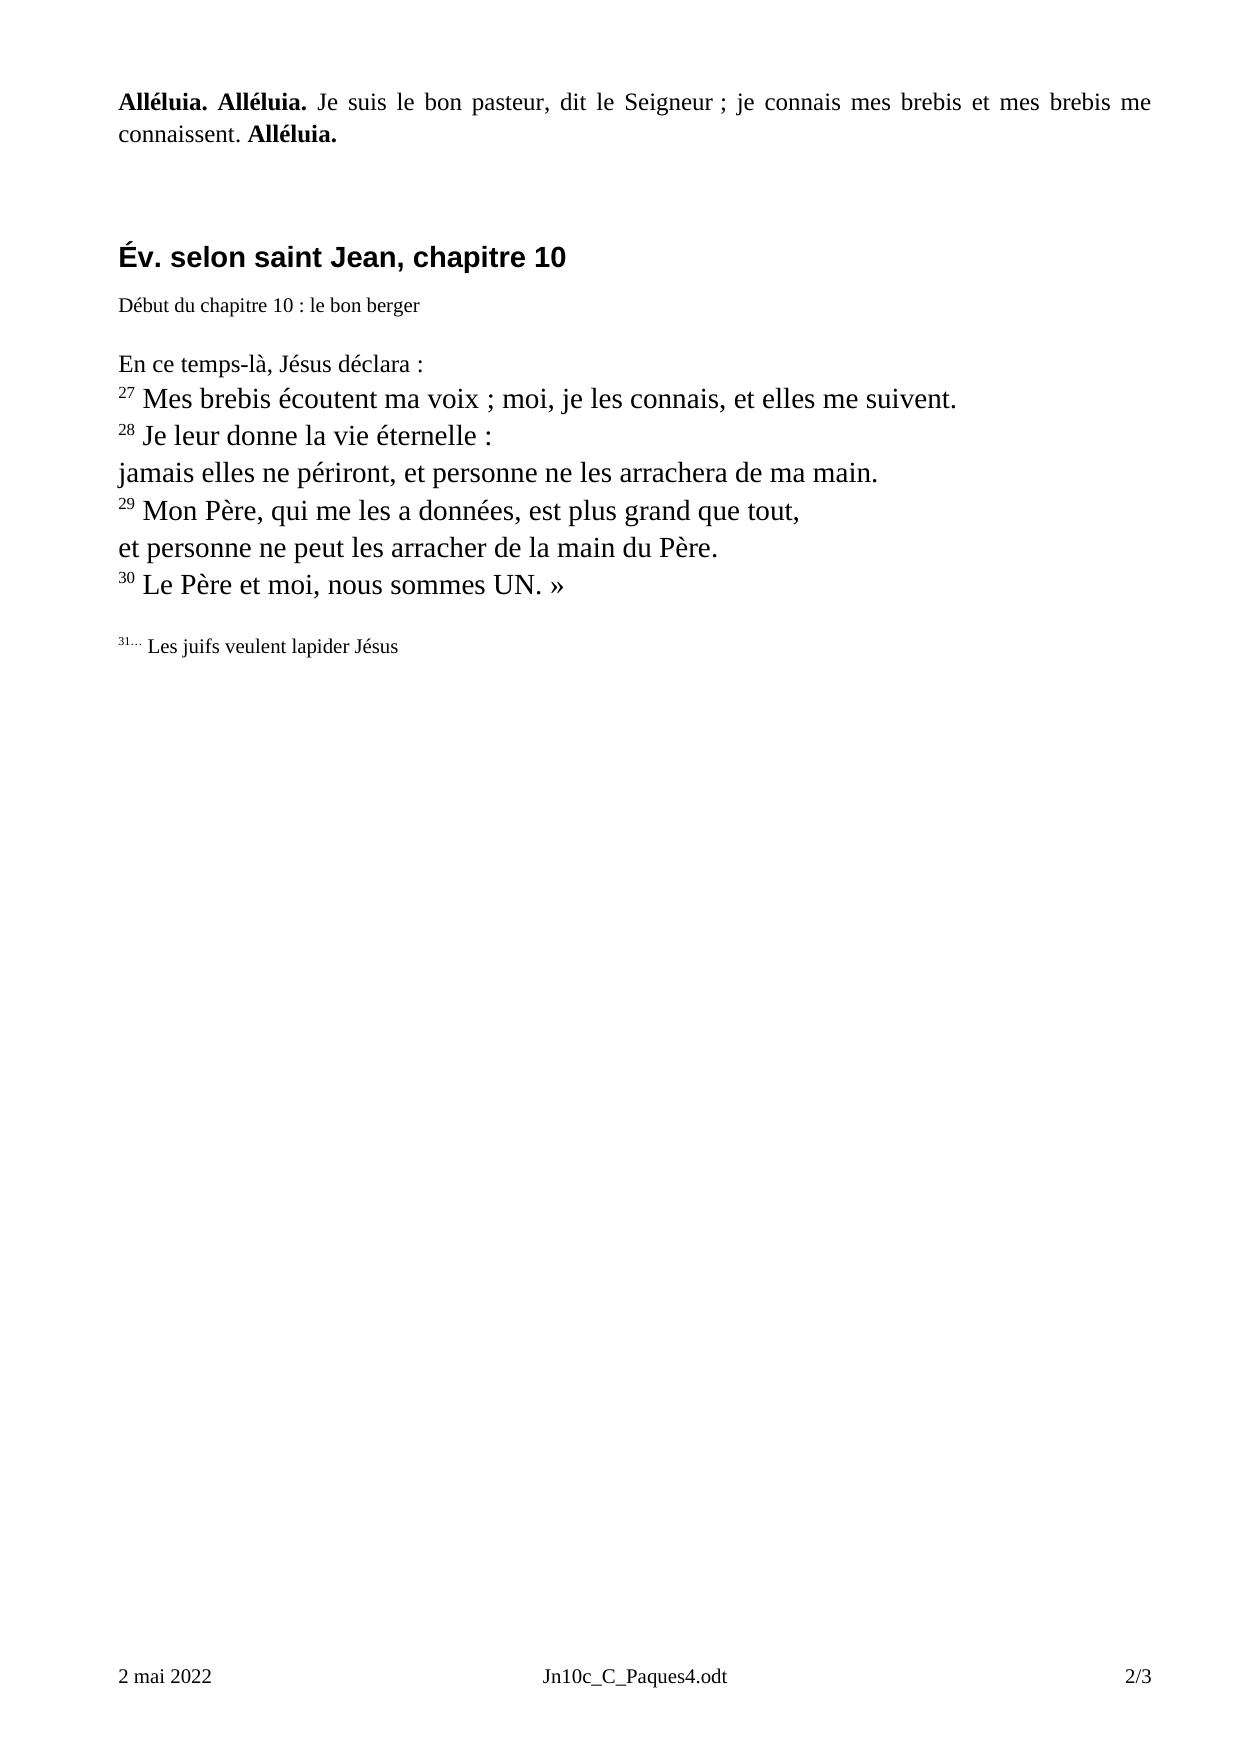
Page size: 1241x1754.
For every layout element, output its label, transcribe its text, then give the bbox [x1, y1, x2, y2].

subtitle Év. selon saint Jean, chapitre 10 [118, 241, 1152, 274]
text 27 Mes brebis écoutent ma voix ; moi, je les connais, et elles me suivent. [118, 383, 1152, 415]
text Début du chapitre 10 : le bon berger [118, 293, 1152, 317]
text En ce temps-là, Jésus déclara : [118, 350, 1152, 378]
text et personne ne peut les arracher de la main du Père. [118, 531, 1152, 563]
text jamais elles ne périront, et personne ne les arrachera de ma main. [118, 457, 1152, 489]
text Alléluia. Alléluia. Je suis le bon pasteur, dit le Seigneur ; je connais mes brebis et mes brebis me connaissent. Alléluia. [118, 88, 1152, 148]
text 30 Le Père et moi, nous sommes UN. » [118, 568, 1152, 600]
text 31… Les juifs veulent lapider Jésus [118, 635, 1152, 658]
text 29 Mon Père, qui me les a données, est plus grand que tout, [118, 494, 1152, 526]
text 28 Je leur donne la vie éternelle : [118, 420, 1152, 452]
